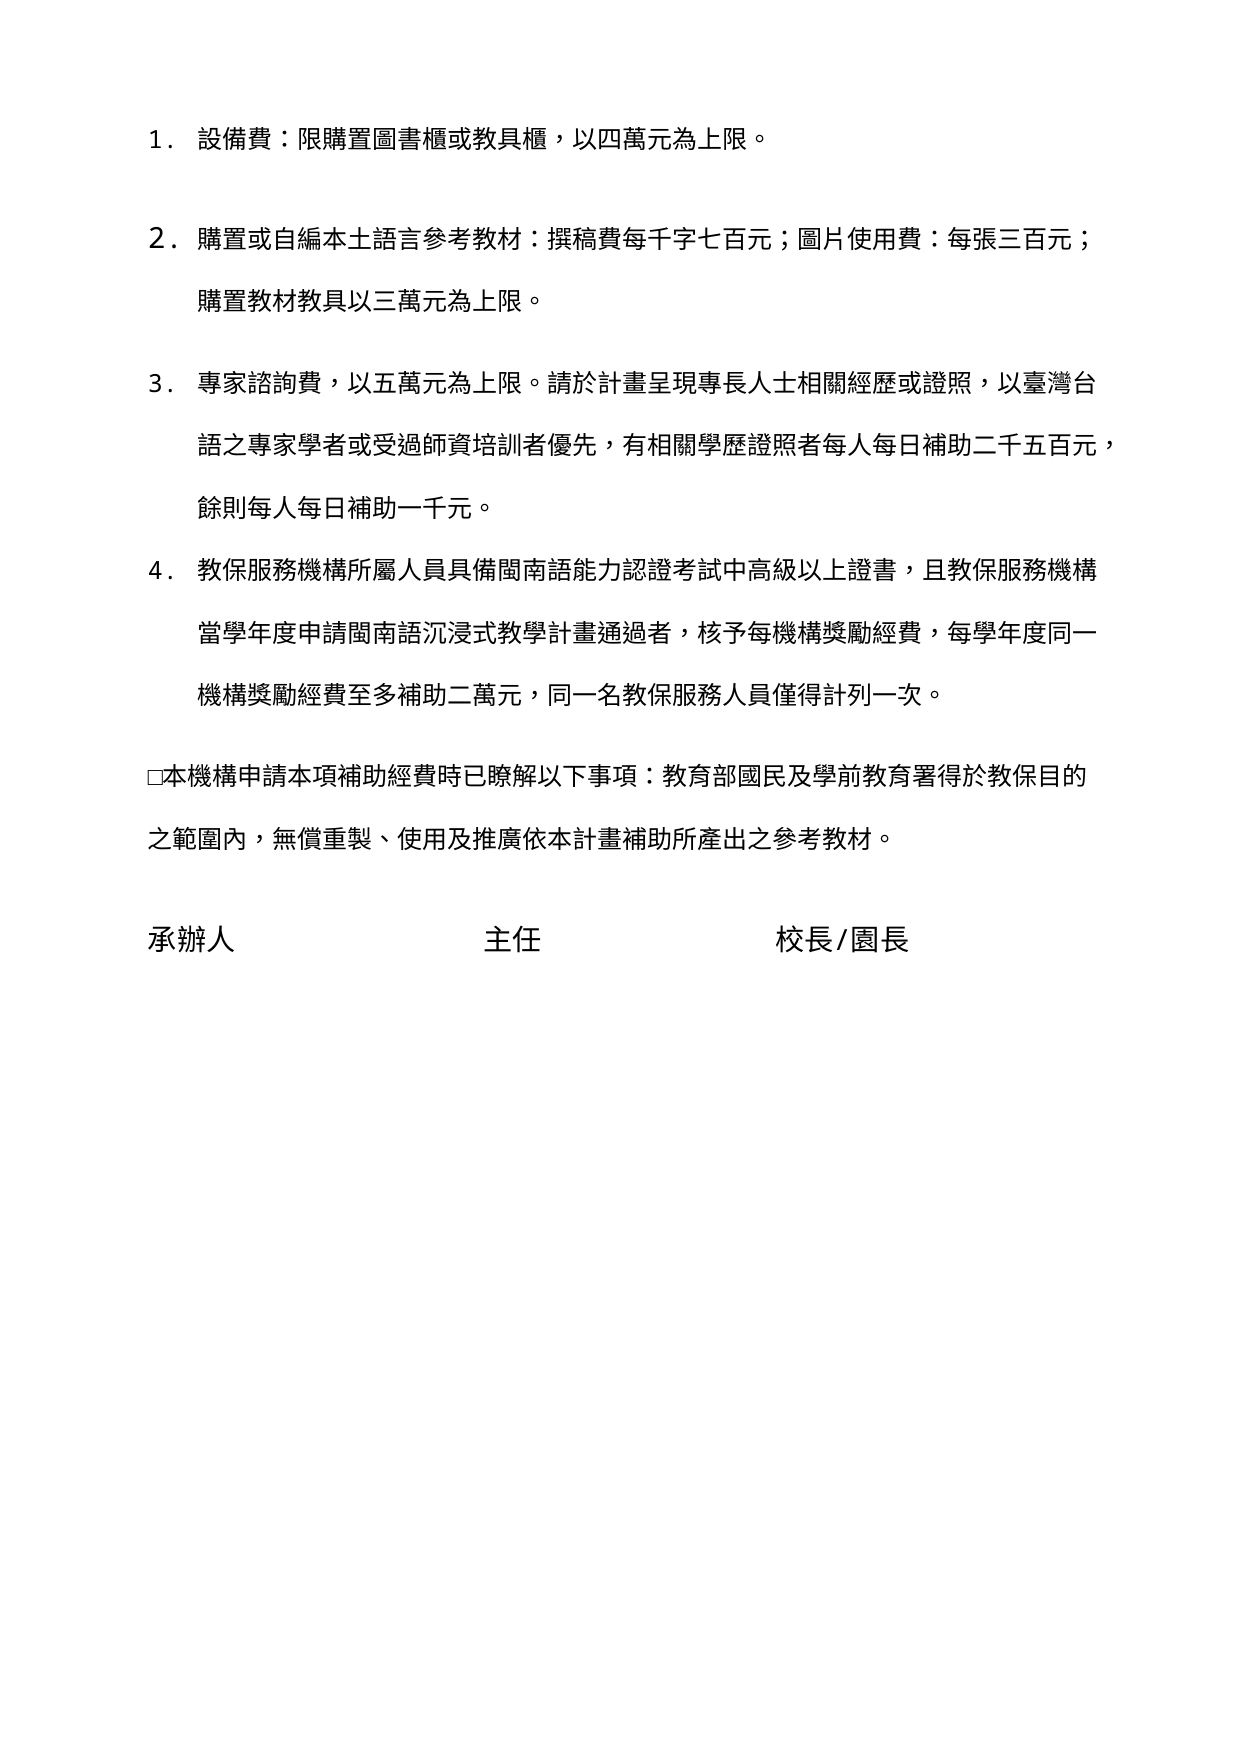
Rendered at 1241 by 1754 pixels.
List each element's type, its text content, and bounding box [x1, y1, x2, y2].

list 購置或自編本土語言參考教材：撰稿費每千字七百元；圖片使用費：每張三百元；購置教材教具以三萬元為上限。 [148, 196, 1110, 321]
list 專家諮詢費，以五萬元為上限。請於計畫呈現專長人士相關經歷或證照，以臺灣台語之專家學者或受過師資培訓者優先，有相關學歷證照者每人每日補助二千五百元，餘則每人每日補助一千元。 [148, 339, 1110, 527]
text 承辦人 主任 校長/園長 [148, 896, 1110, 958]
text □本機構申請本項補助經費時已瞭解以下事項：教育部國民及學前教育署得於教保目的之範圍內，無償重製、使用及推廣依本計畫補助所產出之參考教材。 [148, 733, 1110, 858]
list 教保服務機構所屬人員具備閩南語能力認證考試中高級以上證書，且教保服務機構當學年度申請閩南語沉浸式教學計畫通過者，核予每機構獎勵經費，每學年度同一機構獎勵經費至多補助二萬元，同一名教保服務人員僅得計列一次。 [148, 527, 1110, 714]
list 設備費：限購置圖書櫃或教具櫃，以四萬元為上限。 [148, 96, 1110, 158]
